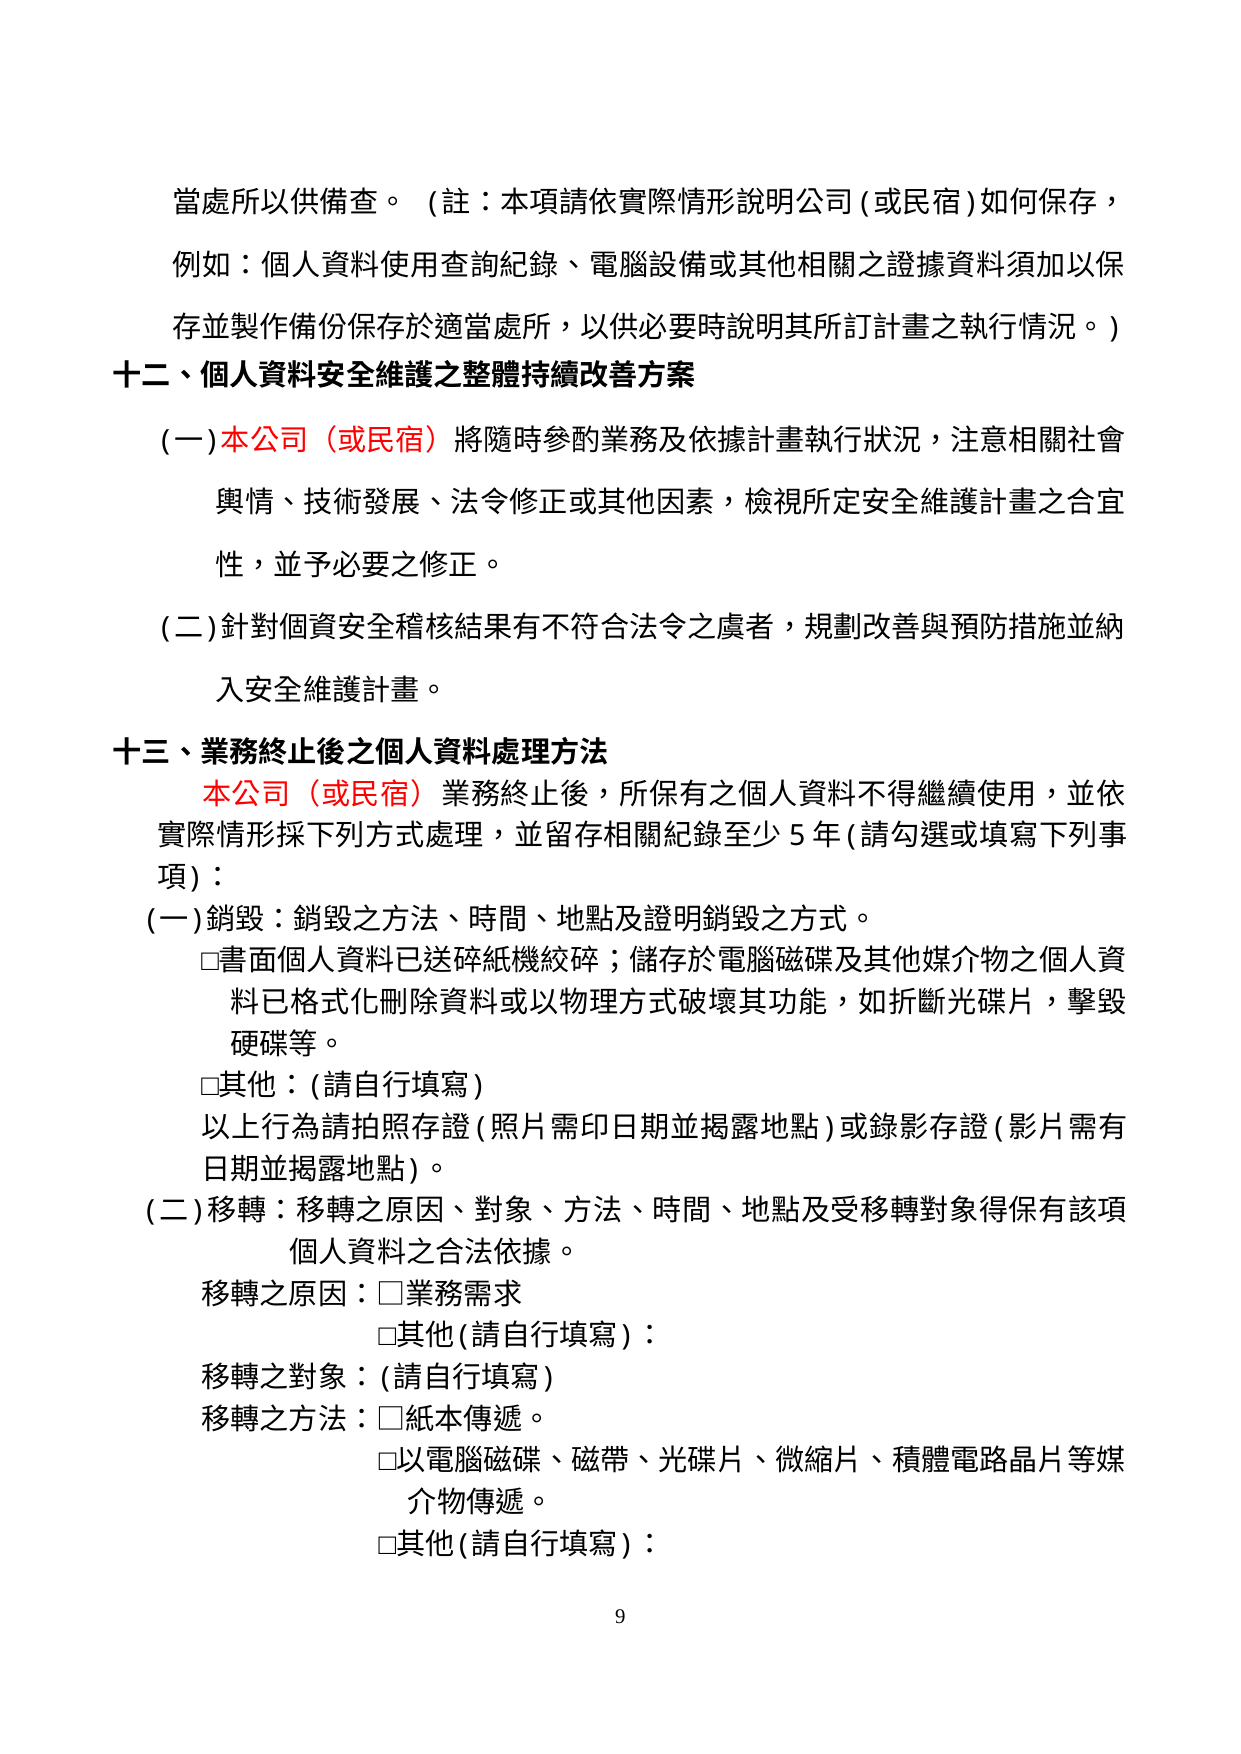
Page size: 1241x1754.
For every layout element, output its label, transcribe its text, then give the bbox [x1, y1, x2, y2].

text □其他(請自行填寫)： [260, 1521, 1128, 1562]
text □其他：(請自行填寫) [201, 1062, 1128, 1104]
text 移轉之方法：□紙本傳遞。 [201, 1396, 1128, 1437]
text □其他(請自行填寫)： [260, 1312, 1128, 1354]
text 移轉之原因：□業務需求 [201, 1271, 1128, 1312]
text 本公司（或民宿）業務終止後，所保有之個人資料不得繼續使用，並依實際情形採下列方式處理，並留存相關紀錄至少5年(請勾選或填寫下列事項)： [157, 771, 1128, 896]
text (二)針對個資安全稽核結果有不符合法令之虞者，規劃改善與預防措施並納入安全維護計畫。 [156, 583, 1128, 708]
text □以電腦磁碟、磁帶、光碟片、微縮片、積體電路晶片等媒介物傳遞。 [378, 1437, 1128, 1521]
text 以上行為請拍照存證(照片需印日期並揭露地點)或錄影存證(影片需有日期並揭露地點)。 [201, 1104, 1128, 1187]
text (一)銷毀：銷毀之方法、時間、地點及證明銷毀之方式。 [142, 896, 1128, 937]
text 十三、業務終止後之個人資料處理方法 [112, 708, 1128, 771]
text 十二、個人資料安全維護之整體持續改善方案 [112, 346, 1128, 396]
text □書面個人資料已送碎紙機絞碎；儲存於電腦磁碟及其他媒介物之個人資料已格式化刪除資料或以物理方式破壞其功能，如折斷光碟片，擊毀硬碟等。 [201, 937, 1128, 1062]
text (一)本公司（或民宿）將隨時參酌業務及依據計畫執行狀況，注意相關社會輿情、技術發展、法令修正或其他因素，檢視所定安全維護計畫之合宜性，並予必要之修正。 [156, 396, 1128, 583]
text (二)移轉：移轉之原因、對象、方法、時間、地點及受移轉對象得保有該項個人資料之合法依據。 [141, 1187, 1128, 1271]
text 當處所以供備查。 (註：本項請依實際情形說明公司(或民宿)如何保存，例如：個人資料使用查詢紀錄、電腦設備或其他相關之證據資料須加以保存並製作備份保存於適當處所，以供必要時說明其所訂計畫之執行情況。) [172, 158, 1128, 346]
text 移轉之對象：(請自行填寫) [201, 1354, 1128, 1396]
